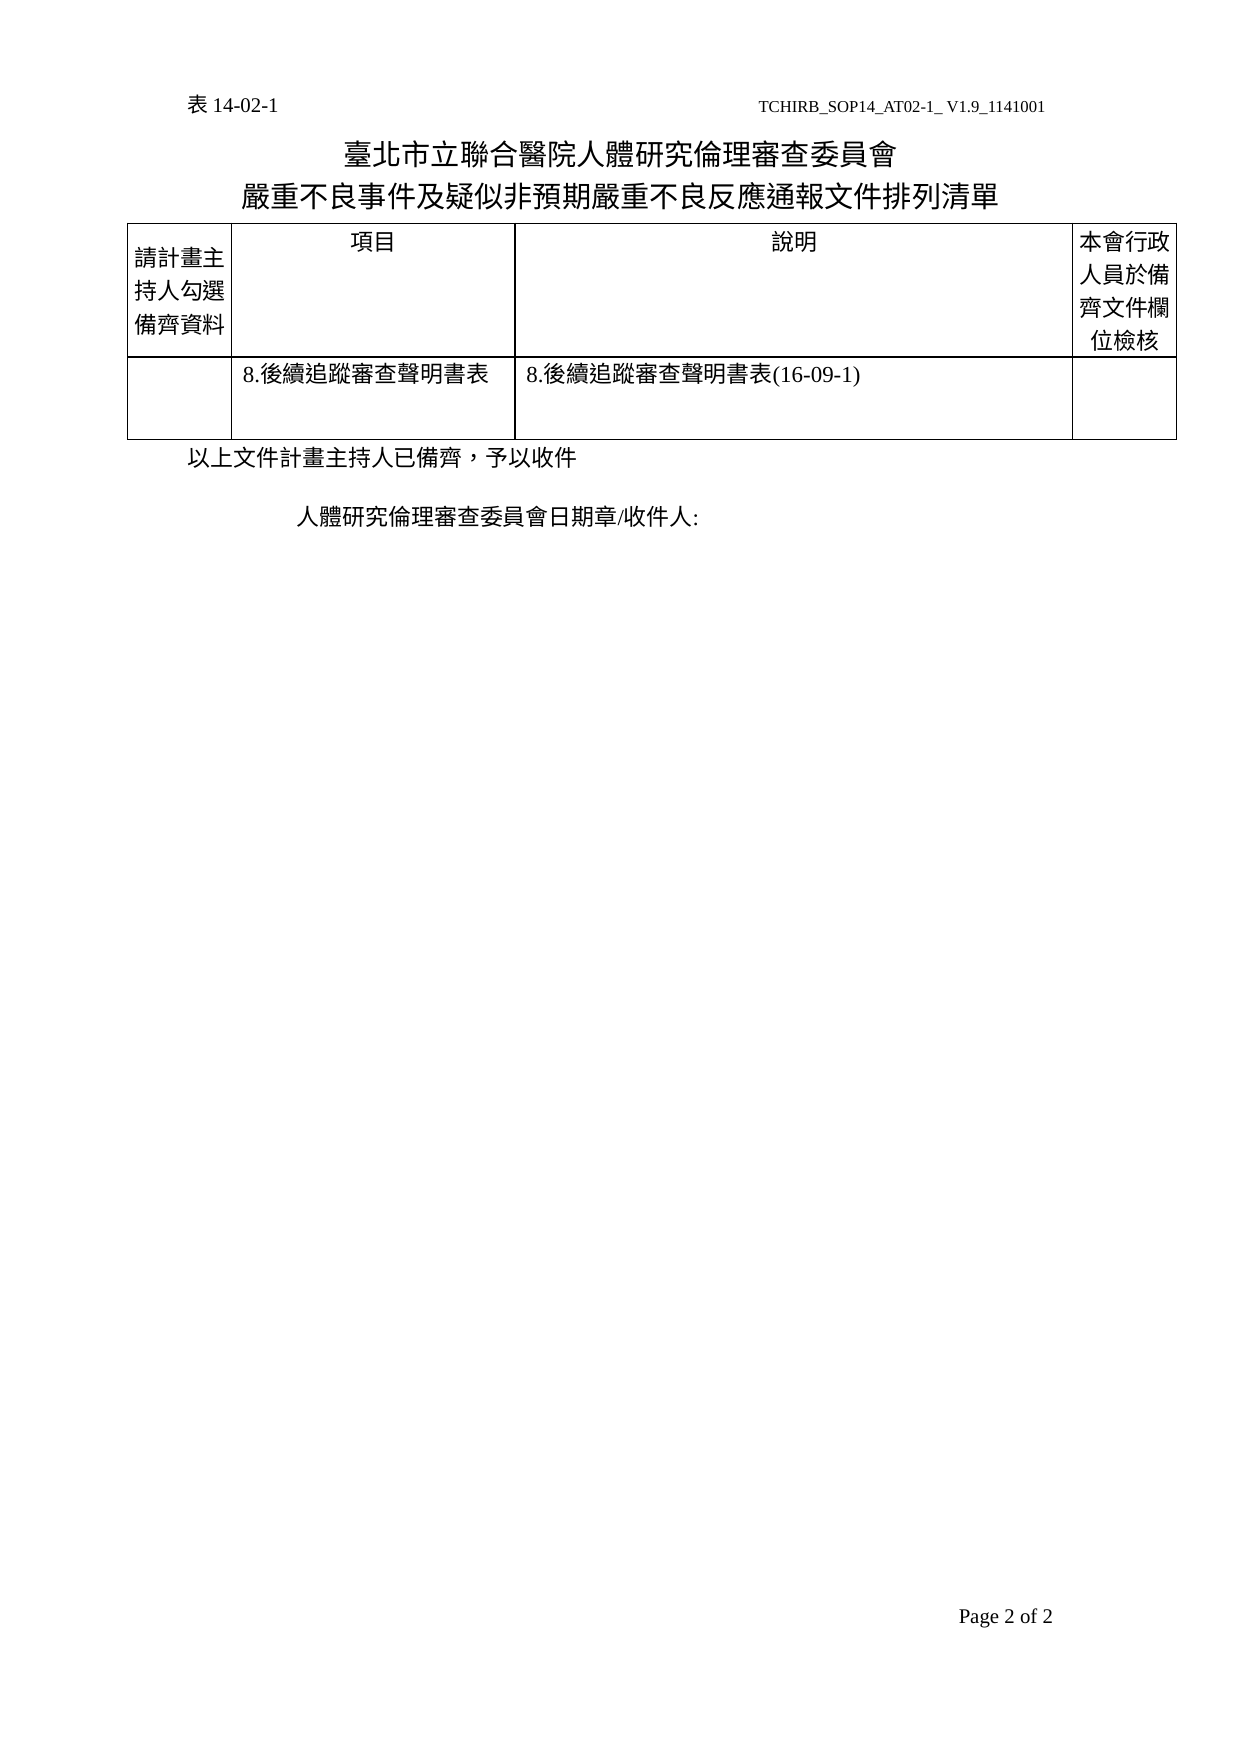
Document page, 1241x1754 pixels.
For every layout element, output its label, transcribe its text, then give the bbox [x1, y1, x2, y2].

table_header 請計畫主持人勾選備齊資料 [128, 224, 231, 356]
table_cell [1073, 358, 1176, 439]
table_cell 8.後續追蹤審查聲明書表 [232, 358, 514, 439]
table_header 本會行政人員於備齊文件欄位檢核 [1073, 224, 1176, 356]
text 人體研究倫理審查委員會日期章/收件人: [187, 473, 1053, 536]
table_header 說明 [516, 224, 1072, 356]
text 以上文件計畫主持人已備齊，予以收件 [187, 440, 1053, 473]
table_cell [128, 358, 231, 439]
table_header 項目 [232, 224, 514, 356]
table_cell 8.後續追蹤審查聲明書表(16-09-1) [516, 358, 1072, 439]
